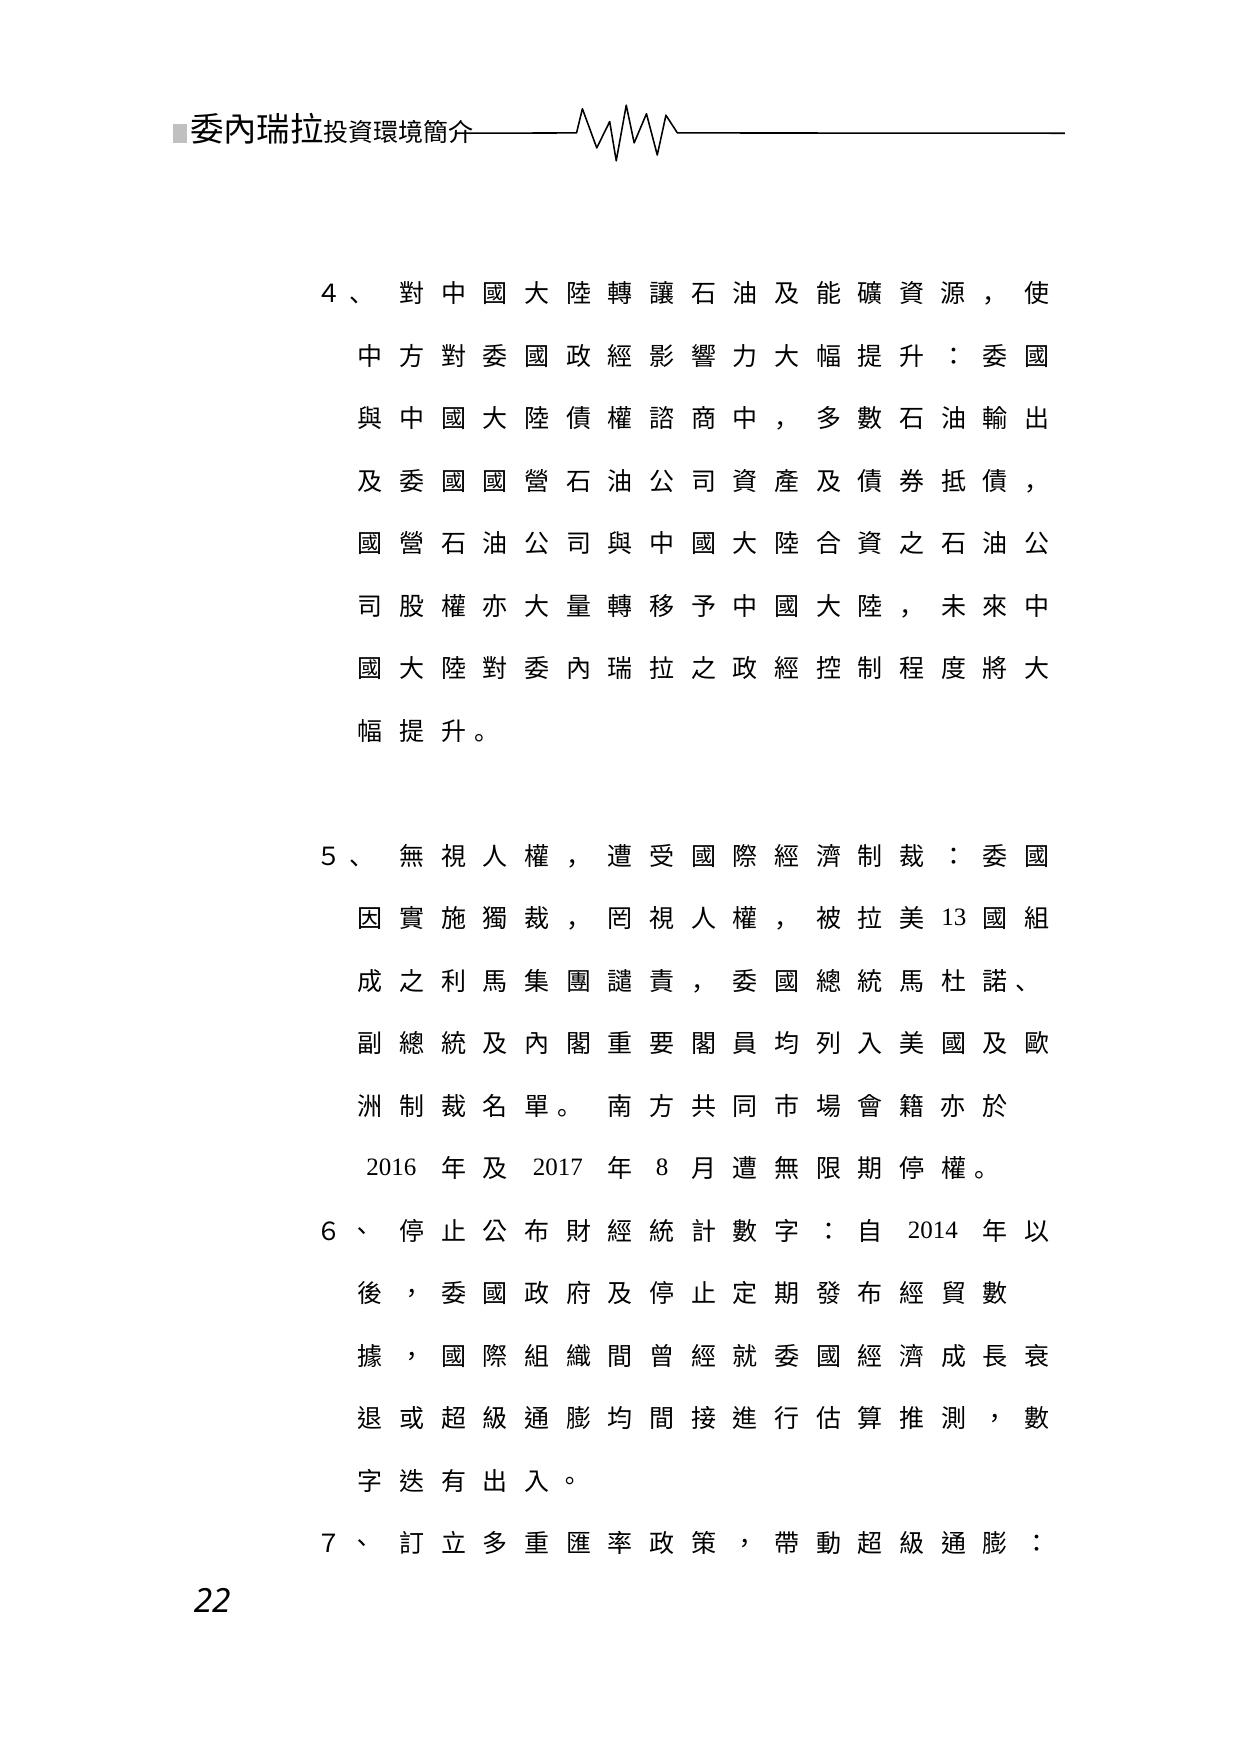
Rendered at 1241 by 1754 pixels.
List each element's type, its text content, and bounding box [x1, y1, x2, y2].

text ７、訂立多重匯率政策，帶動超級通膨： [281, 1500, 1058, 1563]
text ５、無視人權，遭受國際經濟制裁：委國因實施獨裁，罔視人權，被拉美13國組成之利馬集團譴責，委國總統馬杜諾、副總統及內閣重要閣員均列入美國及歐洲制裁名單。南方共同市場會籍亦於2016年及2017年8月遭無限期停權。 [281, 813, 1058, 1188]
text ６、停止公布財經統計數字：自2014年以後，委國政府及停止定期發布經貿數據，國際組織間曾經就委國經濟成長衰退或超級通膨均間接進行估算推測，數字迭有出入。 [281, 1188, 1058, 1500]
text ４、對中國大陸轉讓石油及能礦資源，使中方對委國政經影響力大幅提升：委國與中國大陸債權諮商中，多數石油輸出及委國國營石油公司資產及債券抵債，國營石油公司與中國大陸合資之石油公司股權亦大量轉移予中國大陸，未來中國大陸對委內瑞拉之政經控制程度將大幅提升。 [281, 250, 1058, 750]
